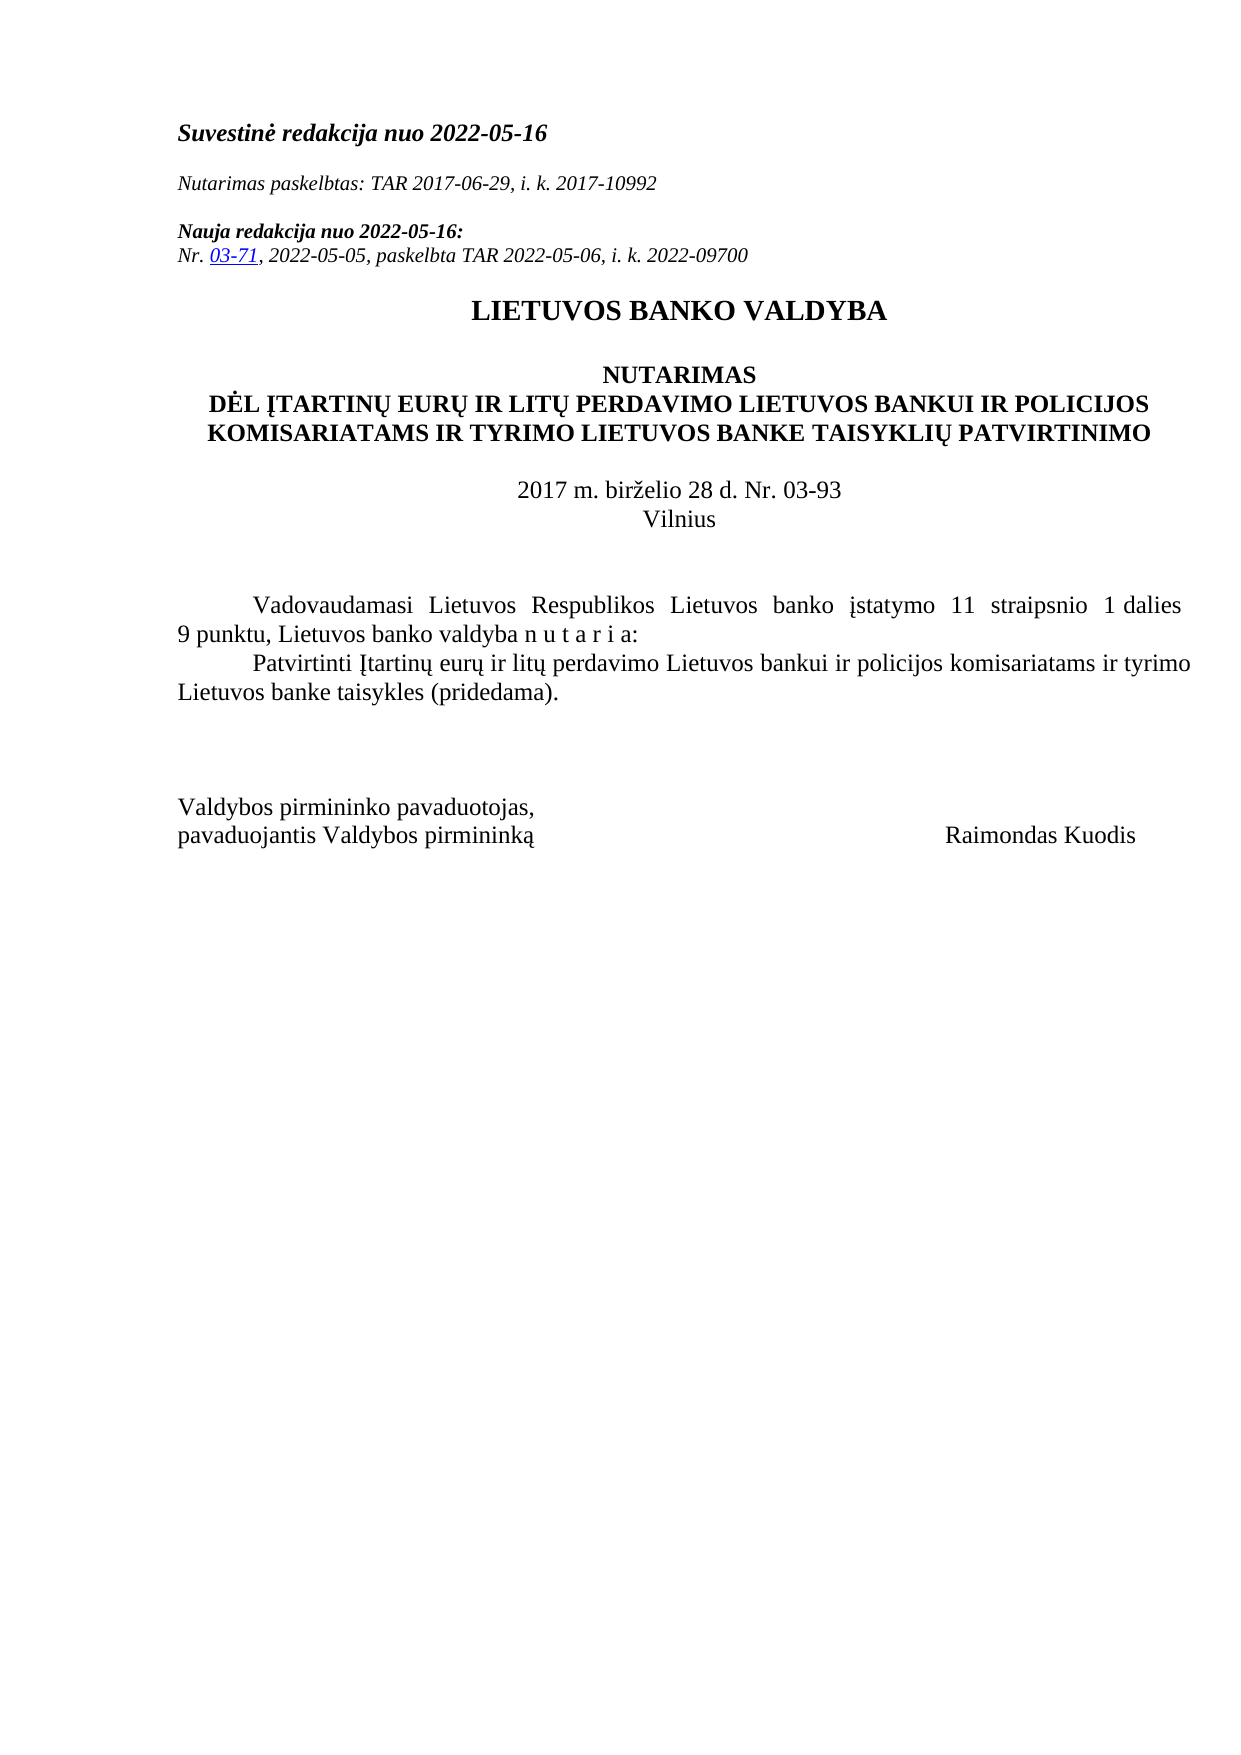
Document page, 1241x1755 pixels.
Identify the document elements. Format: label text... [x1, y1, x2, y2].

text Nauja redakcija nuo 2022-05-16: [177, 219, 1181, 243]
text NUTARIMAS [177, 361, 1181, 389]
text Patvirtinti Įtartinų eurų ir litų perdavimo Lietuvos bankui ir policijos komisariatams ir tyrimo Lietuvos banke taisykles (pridedama). [177, 648, 1192, 706]
text Vilnius [177, 504, 1181, 533]
subtitle pavaduojantis Valdybos pirmininką Raimondas Kuodis [177, 821, 1181, 849]
text DĖL ĮTARTINŲ EURŲ IR LITŲ PERDAVIMO LIETUVOS BANKUI IR POLICIJOS KOMISARIATAMS IR TYRIMO LIETUVOS BANKE TAISYKLIŲ PATVIRTINIMO [177, 389, 1181, 447]
text Nr. 03-71, 2022-05-05, paskelbta TAR 2022-05-06, i. k. 2022-09700 [177, 243, 1181, 267]
text Vadovaudamasi Lietuvos Respublikos Lietuvos banko įstatymo 11 straipsnio 1 dalies 9 punktu, Lietuvos banko valdyba n u t a r i a: [177, 591, 1181, 648]
text Nutarimas paskelbtas: TAR 2017-06-29, i. k. 2017-10992 [177, 171, 1181, 195]
text LIETUVOS BANKO VALDYBA [177, 293, 1181, 327]
text Valdybos pirmininko pavaduotojas, [177, 792, 1181, 821]
text Suvestinė redakcija nuo 2022-05-16 [177, 118, 1181, 147]
text 2017 m. birželio 28 d. Nr. 03-93 [177, 476, 1181, 504]
